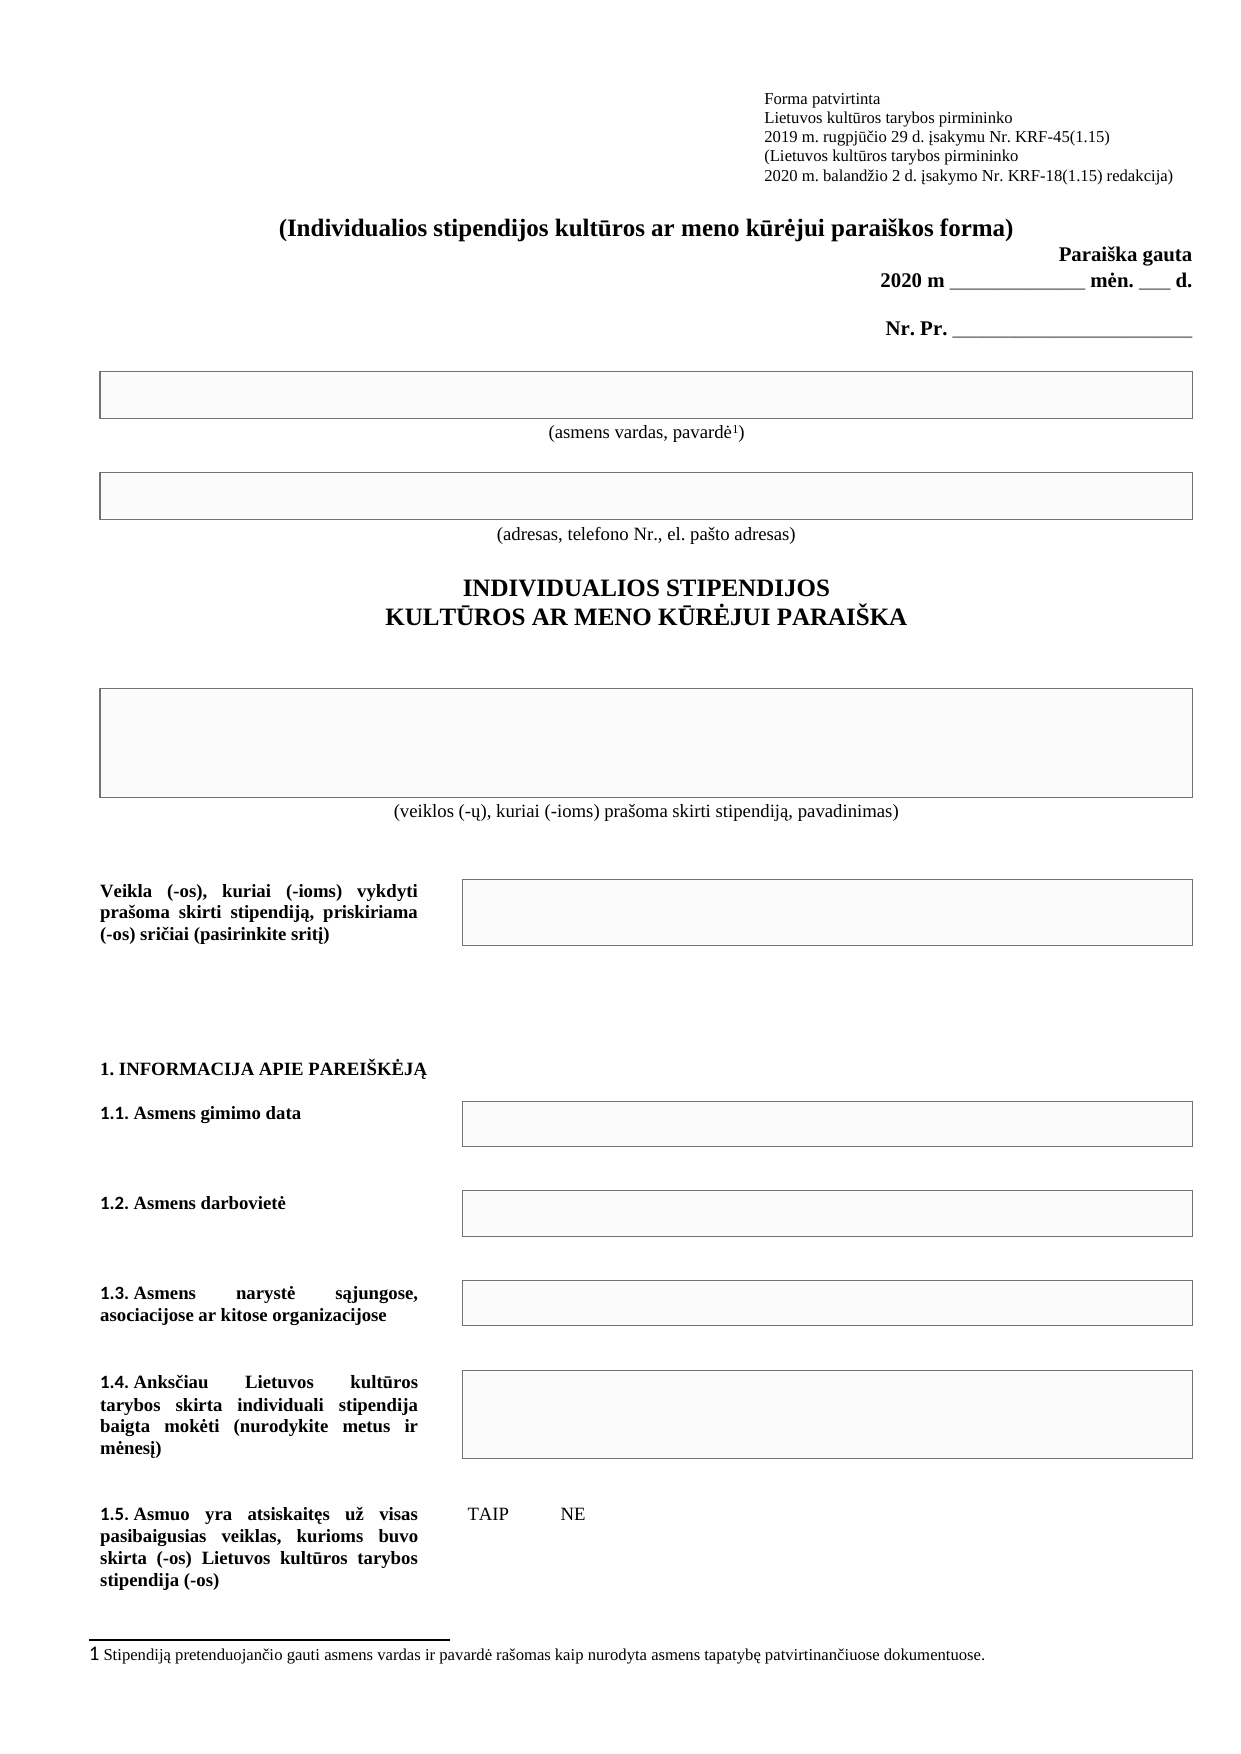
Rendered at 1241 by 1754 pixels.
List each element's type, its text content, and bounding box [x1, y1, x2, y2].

table_cell [463, 880, 1192, 944]
table_cell [462, 1326, 1193, 1369]
table_cell [462, 1590, 1193, 1633]
table_cell [100, 1146, 462, 1190]
table_cell Anksčiau Lietuvos kultūros tarybos skirta individuali stipendija baigta mokėti (nurodykite metus ir mėnesį) [100, 1370, 462, 1458]
table_header Forma patvirtinta Lietuvos kultūros tarybos pirmininko 2019 m. rugpjūčio 29 d. įsakymu Nr. KRF-45(1.15) (Lietuvos kultūros tarybos pirmininko 2020 m. balandžio 2 d. įsakymo Nr. KRF-18(1.15) redakcija) [100, 89, 1193, 184]
table_cell [101, 689, 1192, 797]
table_cell [100, 1458, 462, 1502]
table_cell [462, 1237, 1193, 1280]
table_cell [463, 1191, 1192, 1236]
table_cell Nr. Pr. _______________________ [100, 316, 1193, 342]
table_cell Asmens darbovietė [100, 1190, 462, 1236]
table_cell [100, 544, 1193, 573]
table_cell [100, 443, 1193, 472]
table_cell [100, 1079, 1193, 1101]
table_cell [101, 372, 1192, 418]
table_cell [462, 946, 1193, 1057]
table_cell [100, 945, 462, 1057]
table_cell [100, 1236, 462, 1280]
table_cell [463, 1371, 1192, 1458]
table_cell (asmens vardas, pavardė) [100, 419, 1193, 443]
table_cell (Individualios stipendijos kultūros ar meno kūrėjui paraiškos forma) [100, 185, 1193, 242]
table_cell Asmens narystė sąjungose, asociacijose ar kitose organizacijose [100, 1280, 462, 1325]
table_cell [100, 630, 1193, 688]
table_cell Veikla (-os), kuriai (-ioms) vykdyti prašoma skirti stipendiją, priskiriama (-os) sričiai (pasirinkite sritį) [100, 879, 462, 944]
table_cell INDIVIDUALIOS STIPENDIJOS KULTŪROS AR MENO KŪRĖJUI PARAIŠKA [100, 573, 1193, 630]
table_cell TAIP NE [462, 1503, 1193, 1590]
table_cell [463, 1102, 1192, 1146]
table_cell Asmens gimimo data [100, 1101, 462, 1146]
table_cell [100, 1325, 462, 1369]
table_cell (veiklos (-ų), kuriai (-ioms) prašoma skirti stipendiją, pavadinimas) [100, 798, 1193, 821]
table_cell Asmuo yra atsiskaitęs už visas pasibaigusias veiklas, kurioms buvo skirta (-os) Lietuvos kultūros tarybos stipendija (-os) [100, 1503, 462, 1590]
table_cell (adresas, telefono Nr., el. pašto adresas) [100, 520, 1193, 544]
table_cell INFORMACIJA APIE PAREIŠKĖJĄ [100, 1058, 1193, 1079]
table_cell Paraiška gauta 2020 m _____________ mėn. ___ d. [100, 242, 1193, 294]
table_cell [462, 1147, 1193, 1190]
table_cell [462, 1459, 1193, 1502]
table_cell [100, 821, 1193, 879]
table_cell [101, 473, 1192, 519]
table_cell [100, 294, 1193, 316]
table_cell [463, 1281, 1192, 1325]
table_cell [100, 1590, 462, 1633]
table_cell [100, 342, 1193, 371]
